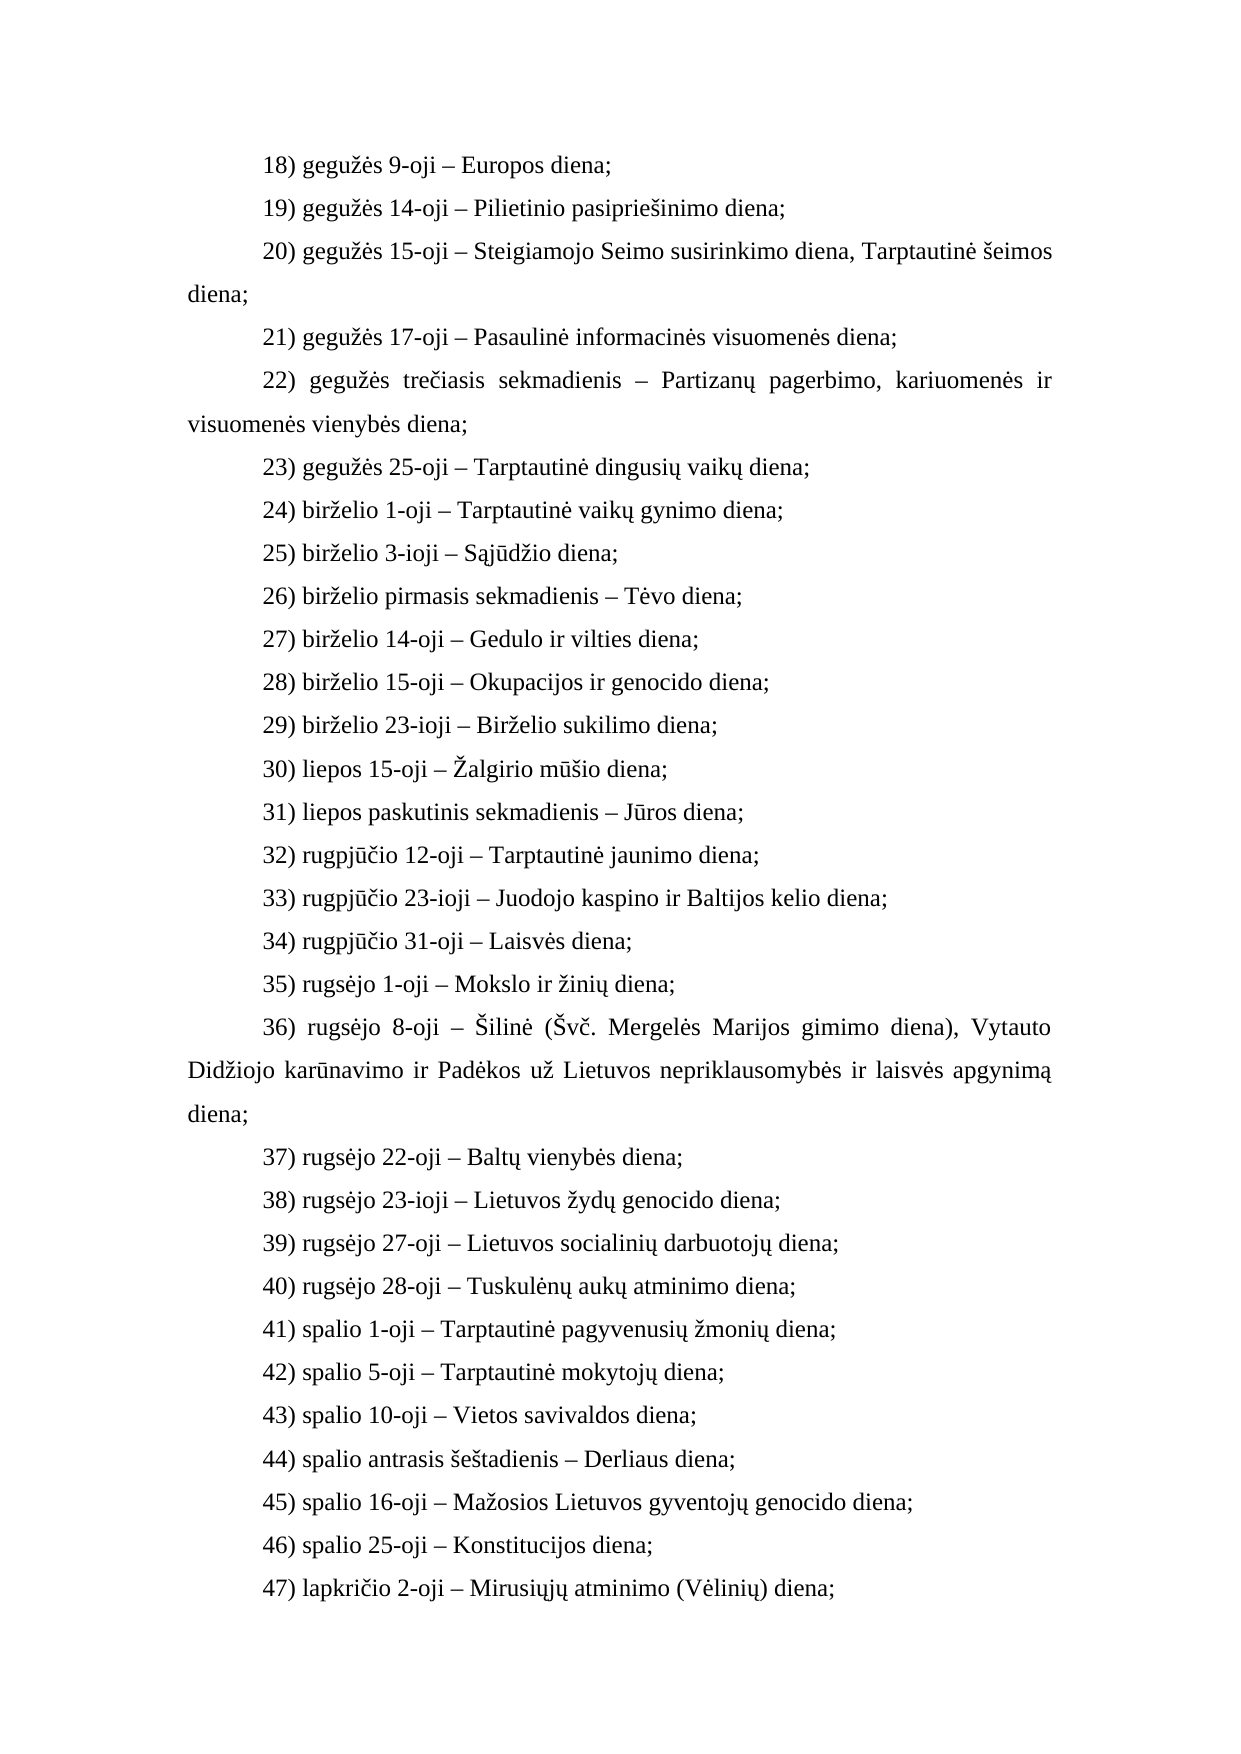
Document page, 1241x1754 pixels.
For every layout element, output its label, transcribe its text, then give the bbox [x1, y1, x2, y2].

text 25) birželio 3-ioji – Sąjūdžio diena; [187, 538, 1053, 567]
text 30) liepos 15-oji – Žalgirio mūšio diena; [187, 754, 1053, 782]
text 40) rugsėjo 28-oji – Tuskulėnų aukų atminimo diena; [187, 1271, 1053, 1300]
text 44) spalio antrasis šeštadienis – Derliaus diena; [187, 1444, 1053, 1472]
text 31) liepos paskutinis sekmadienis – Jūros diena; [187, 797, 1053, 826]
text 21) gegužės 17-oji – Pasaulinė informacinės visuomenės diena; [187, 322, 1053, 351]
text 20) gegužės 15-oji – Steigiamojo Seimo susirinkimo diena, Tarptautinė šeimos diena; [187, 236, 1053, 308]
text 19) gegužės 14-oji – Pilietinio pasipriešinimo diena; [187, 193, 1053, 222]
text 35) rugsėjo 1-oji – Mokslo ir žinių diena; [187, 969, 1053, 998]
text 26) birželio pirmasis sekmadienis – Tėvo diena; [187, 581, 1053, 610]
text 42) spalio 5-oji – Tarptautinė mokytojų diena; [187, 1357, 1053, 1386]
text 46) spalio 25-oji – Konstitucijos diena; [187, 1530, 1053, 1559]
text 29) birželio 23-ioji – Birželio sukilimo diena; [187, 711, 1053, 739]
text 39) rugsėjo 27-oji – Lietuvos socialinių darbuotojų diena; [187, 1228, 1053, 1257]
text 36) rugsėjo 8-oji – Šilinė (Švč. Mergelės Marijos gimimo diena), Vytauto Didžiojo karūnavimo ir Padėkos už Lietuvos nepriklausomybės ir laisvės apgynimą diena; [187, 1012, 1053, 1127]
text 27) birželio 14-oji – Gedulo ir vilties diena; [187, 624, 1053, 653]
text 23) gegužės 25-oji – Tarptautinė dingusių vaikų diena; [187, 452, 1053, 481]
text 22) gegužės trečiasis sekmadienis – Partizanų pagerbimo, kariuomenės ir visuomenės vienybės diena; [187, 366, 1053, 437]
text 32) rugpjūčio 12-oji – Tarptautinė jaunimo diena; [187, 840, 1053, 869]
text 45) spalio 16-oji – Mažosios Lietuvos gyventojų genocido diena; [187, 1487, 1053, 1516]
text 38) rugsėjo 23-ioji – Lietuvos žydų genocido diena; [187, 1185, 1053, 1214]
text 28) birželio 15-oji – Okupacijos ir genocido diena; [187, 667, 1053, 696]
text 24) birželio 1-oji – Tarptautinė vaikų gynimo diena; [187, 495, 1053, 524]
text 34) rugpjūčio 31-oji – Laisvės diena; [187, 926, 1053, 955]
text 33) rugpjūčio 23-ioji – Juodojo kaspino ir Baltijos kelio diena; [187, 883, 1053, 912]
text 41) spalio 1-oji – Tarptautinė pagyvenusių žmonių diena; [187, 1314, 1053, 1343]
text 47) lapkričio 2-oji – Mirusiųjų atminimo (Vėlinių) diena; [187, 1573, 1053, 1602]
text 18) gegužės 9-oji – Europos diena; [187, 150, 1053, 179]
text 43) spalio 10-oji – Vietos savivaldos diena; [187, 1401, 1053, 1429]
text 37) rugsėjo 22-oji – Baltų vienybės diena; [187, 1142, 1053, 1171]
